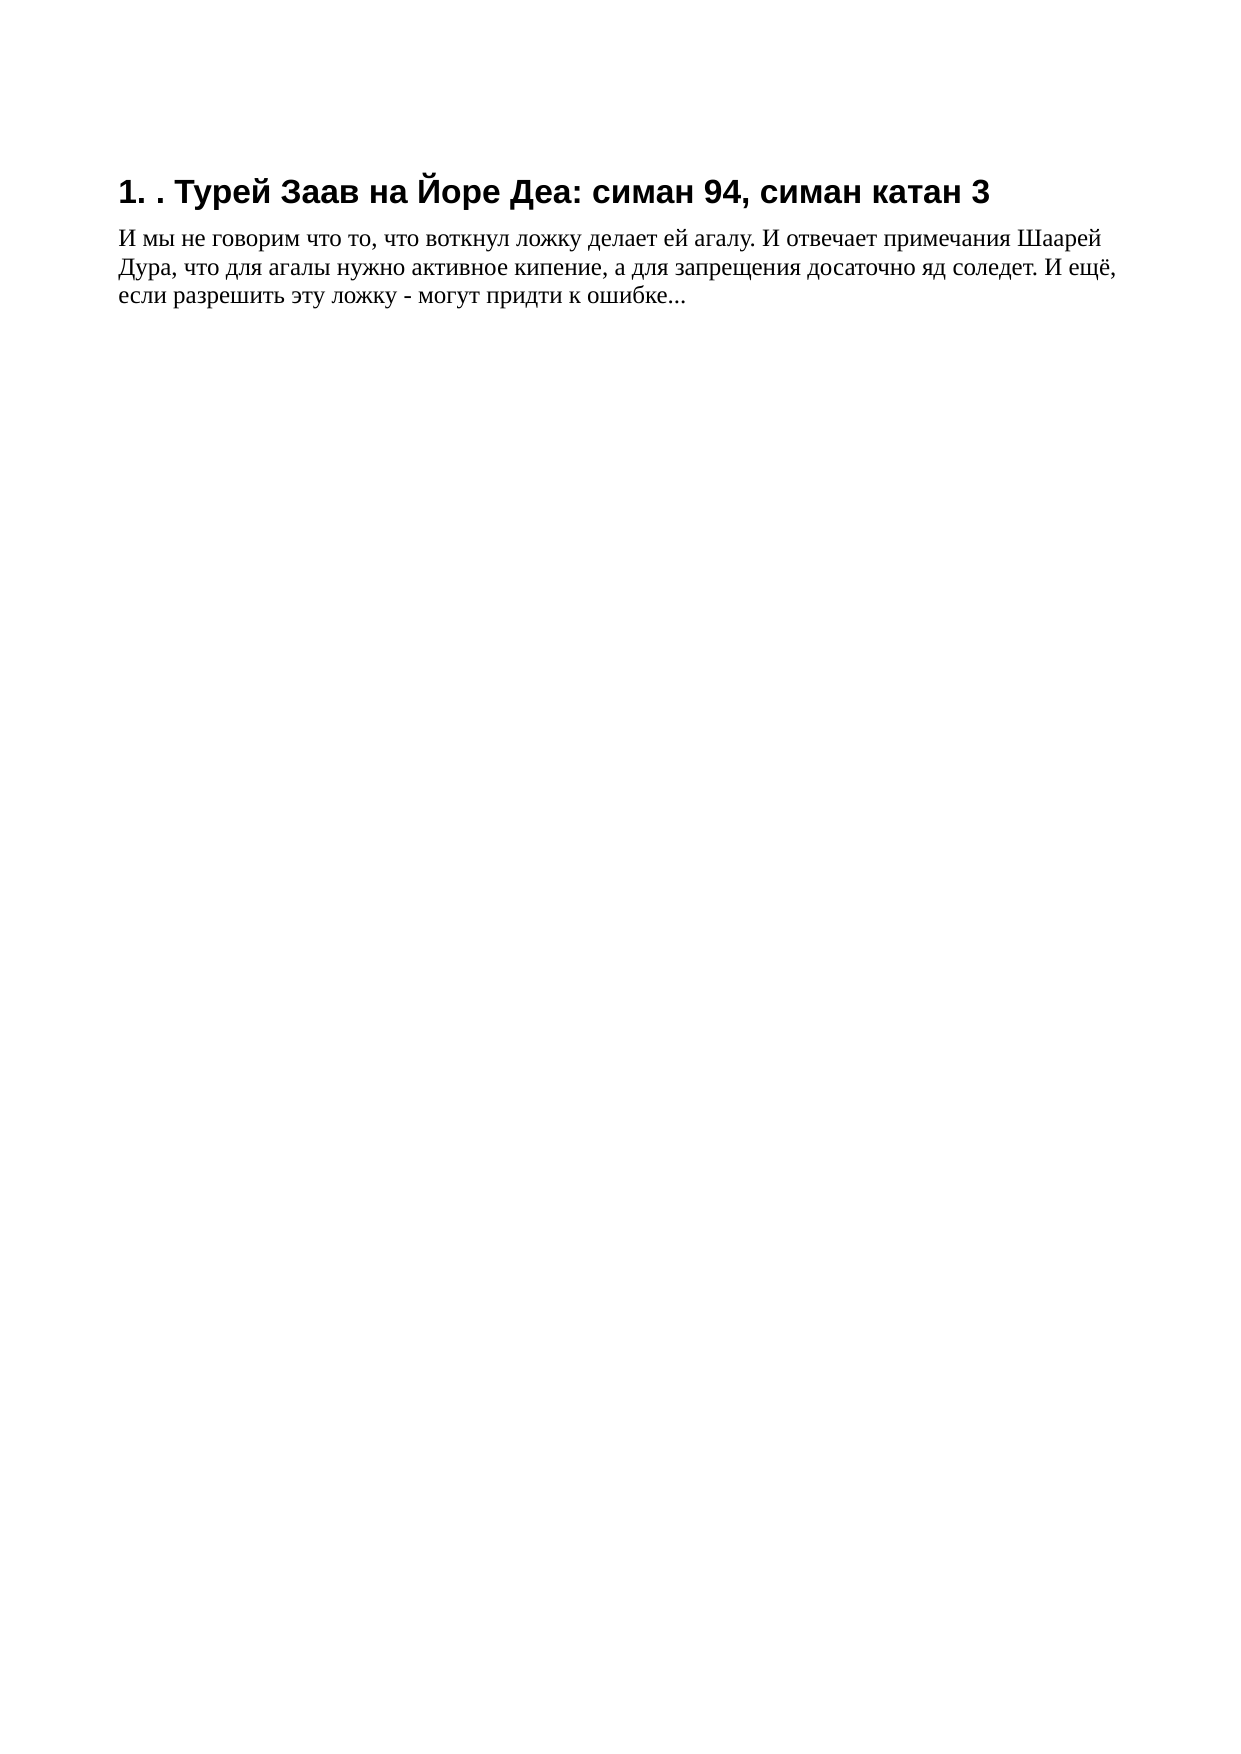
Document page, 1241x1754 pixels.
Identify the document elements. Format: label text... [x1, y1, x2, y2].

text И мы не говорим что то, что воткнул ложку делает ей агалу. И отвечает примечания Шаарей Дура, что для агалы нужно активное кипение, а для запрещения досаточно яд соледет. И ещё, если разрешить эту ложку - могут придти к ошибке... [118, 176, 1122, 262]
subtitle . Турей Заав на Йоре Деа: симан 94, симан катан 3 [118, 147, 1122, 176]
